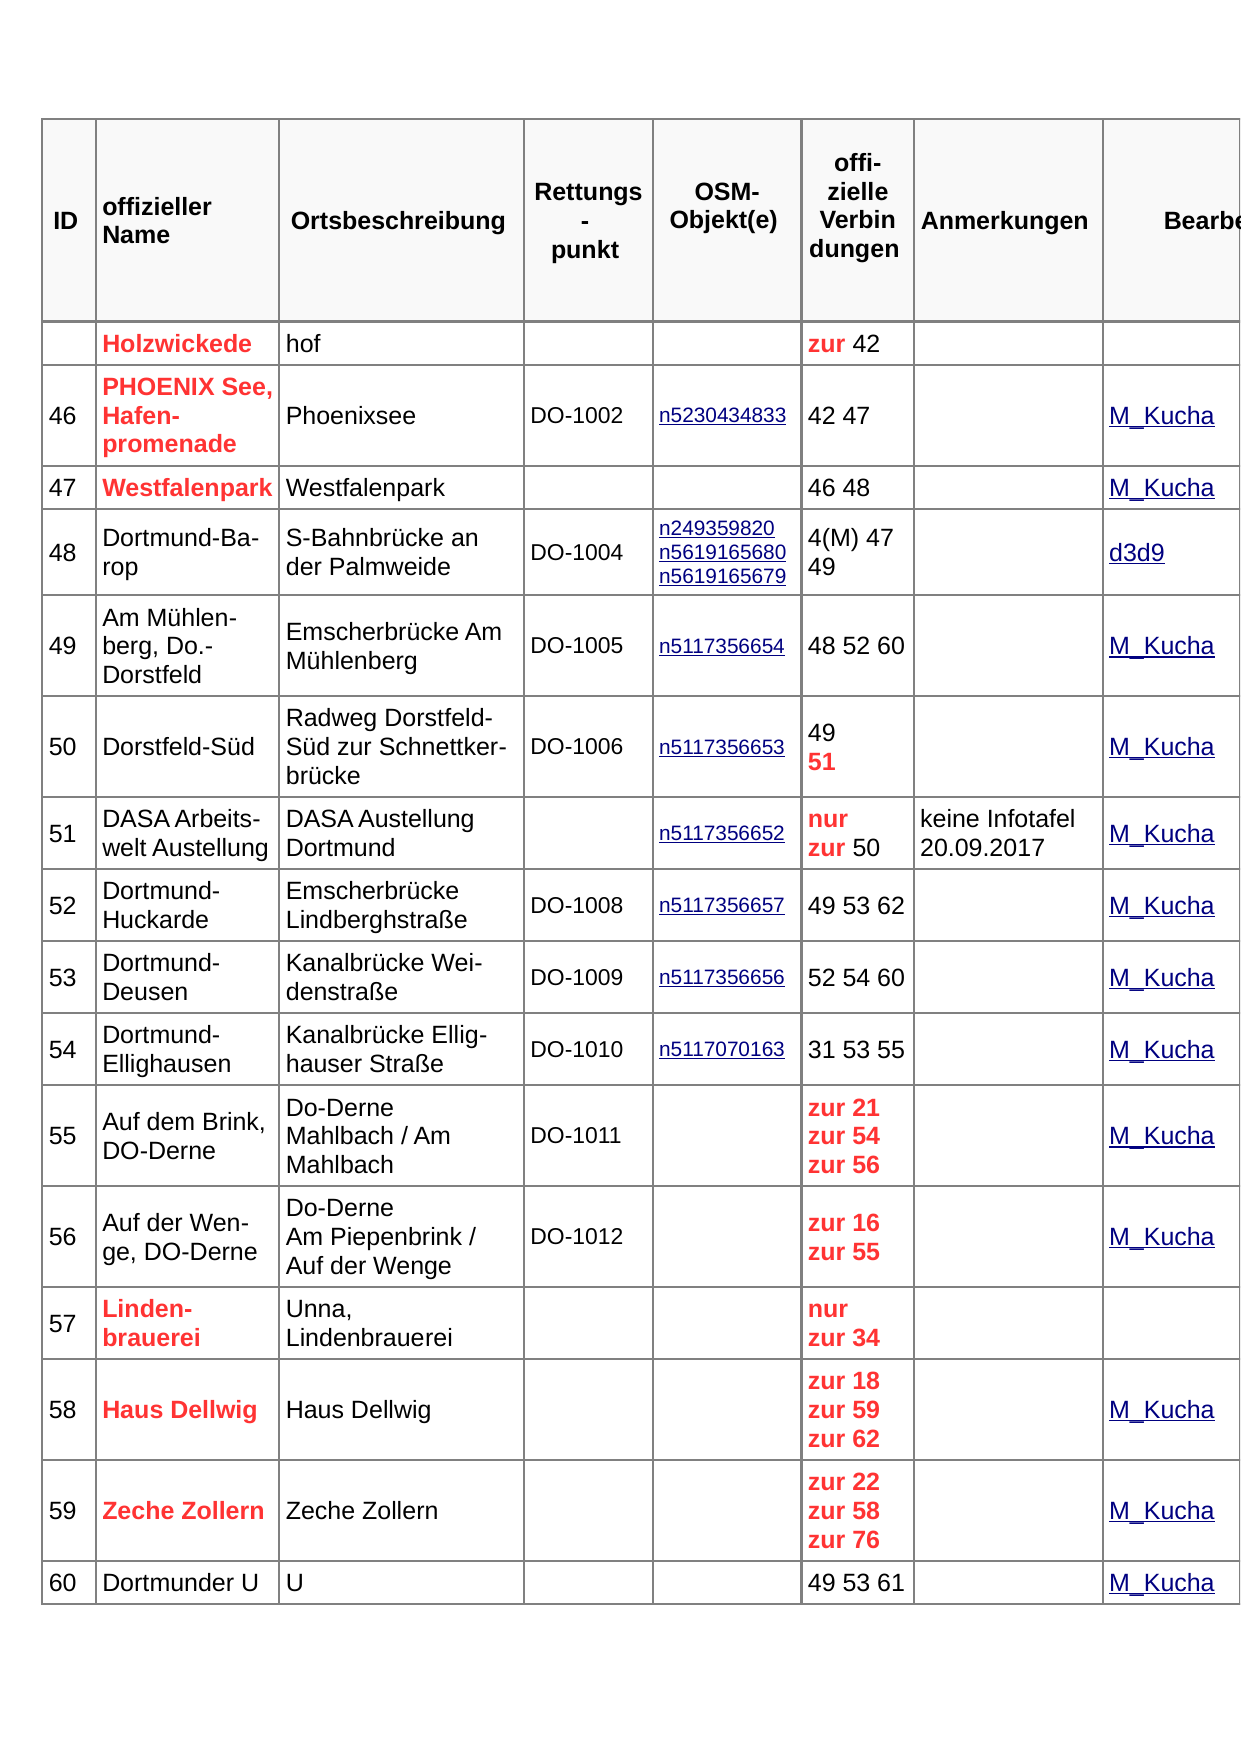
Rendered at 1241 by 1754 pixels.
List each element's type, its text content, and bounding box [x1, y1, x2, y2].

table_cell zur 16 zur 55 [803, 1187, 913, 1286]
table_cell [915, 467, 1102, 508]
table_header Ortsbeschreibung [280, 120, 523, 320]
table_cell Kanalbrücke Wei­denstraße [280, 942, 523, 1012]
table_cell M_Kucha [1104, 1187, 1239, 1286]
table_cell 4(M) 47 49 [803, 510, 913, 594]
table_cell [915, 323, 1102, 364]
table_cell M_Kucha [1104, 870, 1239, 940]
table_cell 57 [43, 1288, 95, 1358]
table_cell zur 18 zur 59 zur 62 [803, 1360, 913, 1459]
table_cell [654, 1562, 800, 1603]
table_cell [43, 323, 95, 364]
table_cell Do-Derne Mahlbach / Am Mahl­bach [280, 1086, 523, 1185]
table_cell zur 21 zur 54 zur 56 [803, 1086, 913, 1185]
table_cell [654, 1187, 800, 1286]
table_cell Unna, Lindenbraue­rei [280, 1288, 523, 1358]
table_cell DO-1010 [525, 1014, 652, 1084]
table_cell [915, 1461, 1102, 1560]
table_cell Haus Dellwig [280, 1360, 523, 1459]
table_cell 48 [43, 510, 95, 594]
table_cell Dortmund-Ellighausen [97, 1014, 278, 1084]
table_cell n5230434833 [654, 366, 800, 464]
table_cell [654, 1288, 800, 1358]
table_cell M_Kucha [1104, 942, 1239, 1012]
table_cell [915, 1014, 1102, 1084]
table_cell Westfalenpark [280, 467, 523, 508]
table_cell 59 [43, 1461, 95, 1560]
table_header Rettungs- punkt [525, 120, 652, 320]
table_cell DO-1012 [525, 1187, 652, 1286]
table_cell [915, 697, 1102, 796]
table_header Bearbei­ter [1104, 120, 1239, 320]
table_cell [1104, 323, 1239, 364]
table_cell 50 [43, 697, 95, 796]
table_cell DO-1005 [525, 596, 652, 695]
table_cell [915, 596, 1102, 695]
table_cell n5117356654 [654, 596, 800, 695]
table_cell Phoenixsee [280, 366, 523, 464]
table_cell n5117356657 [654, 870, 800, 940]
table_cell Linden­brauerei [97, 1288, 278, 1358]
table_cell M_Kucha [1104, 596, 1239, 695]
table_cell 58 [43, 1360, 95, 1459]
table_cell M_Kucha [1104, 1360, 1239, 1459]
table_header Anmerkungen [915, 120, 1102, 320]
table_cell keine Infotafel 20.09.2017 [915, 798, 1102, 868]
table_cell zur 42 [803, 323, 913, 364]
table_cell [525, 798, 652, 868]
table_cell 54 [43, 1014, 95, 1084]
table_cell M_Kucha [1104, 1086, 1239, 1185]
table_cell [915, 510, 1102, 594]
table_cell Zeche Zollern [280, 1461, 523, 1560]
table_cell 46 [43, 366, 95, 464]
table_cell [915, 1086, 1102, 1185]
table_cell d3d9 [1104, 510, 1239, 594]
table_cell [525, 1461, 652, 1560]
table_cell DASA Arbeits­welt Austellung [97, 798, 278, 868]
table_cell Do-Derne Am Pie­penbrink / Auf der Wenge [280, 1187, 523, 1286]
table_cell [654, 467, 800, 508]
table_cell DO-1004 [525, 510, 652, 594]
table_cell Haus Dellwig [97, 1360, 278, 1459]
table_cell Auf der Wen­ge, DO-Derne [97, 1187, 278, 1286]
table_cell DO-1009 [525, 942, 652, 1012]
table_cell n249359820 n5619165680 n5619165679 [654, 510, 800, 594]
table_cell [915, 942, 1102, 1012]
table_cell [654, 1086, 800, 1185]
table_cell 60 [43, 1562, 95, 1603]
table_cell [525, 1360, 652, 1459]
table_cell [1104, 1288, 1239, 1358]
table_cell [915, 1187, 1102, 1286]
table_cell [915, 1288, 1102, 1358]
table_cell n5117356652 [654, 798, 800, 868]
table_cell 51 [43, 798, 95, 868]
table_cell Dortmunder U [97, 1562, 278, 1603]
table_cell Dortmund-Huck­arde [97, 870, 278, 940]
table_cell Am Mühlen­berg, Do.-Dorstfeld [97, 596, 278, 695]
table_cell DASA Austellung Dort­mund [280, 798, 523, 868]
table_cell Dortmund-Deusen [97, 942, 278, 1012]
table_cell Zeche Zollern [97, 1461, 278, 1560]
table_cell [654, 323, 800, 364]
table_cell Auf dem Brink, DO-Derne [97, 1086, 278, 1185]
table_cell Kanalbrücke Ellig­hauser Straße [280, 1014, 523, 1084]
table_cell DO-1002 [525, 366, 652, 464]
table_cell zur 22 zur 58 zur 76 [803, 1461, 913, 1560]
table_cell S-Bahnbrücke an der Palmweide [280, 510, 523, 594]
table_cell n5117356656 [654, 942, 800, 1012]
table_cell 49 53 62 [803, 870, 913, 940]
table_cell Westfalenpark [97, 467, 278, 508]
table_header OSM-Objekt(e) [654, 120, 800, 320]
table_cell Radweg Dorst­feld-Süd zur Schnettker­brücke [280, 697, 523, 796]
table_cell M_Kucha [1104, 697, 1239, 796]
table_cell M_Kucha [1104, 1461, 1239, 1560]
table_cell DO-1008 [525, 870, 652, 940]
table_cell [915, 366, 1102, 464]
table_cell 49 [43, 596, 95, 695]
table_cell Holzwickede [97, 323, 278, 364]
table_cell [654, 1461, 800, 1560]
table_cell 49 51 [803, 697, 913, 796]
table_cell 46 48 [803, 467, 913, 508]
table_cell 47 [43, 467, 95, 508]
table_cell [525, 1562, 652, 1603]
table_cell [525, 323, 652, 364]
table_cell n5117356653 [654, 697, 800, 796]
table_cell Dorstfeld-Süd [97, 697, 278, 796]
table_cell 52 [43, 870, 95, 940]
table_cell [654, 1360, 800, 1459]
table_cell M_Kucha [1104, 1562, 1239, 1603]
table_cell U [280, 1562, 523, 1603]
table_cell M_Kucha [1104, 467, 1239, 508]
table_cell 52 54 60 [803, 942, 913, 1012]
table_cell 48 52 60 [803, 596, 913, 695]
table_cell n5117070163 [654, 1014, 800, 1084]
table_header ID [43, 120, 95, 320]
table_cell hof [280, 323, 523, 364]
table_cell 42 47 [803, 366, 913, 464]
table_cell DO-1006 [525, 697, 652, 796]
table_cell Emscherbrücke Lind­berghstraße [280, 870, 523, 940]
table_cell [915, 1562, 1102, 1603]
table_cell 55 [43, 1086, 95, 1185]
table_cell [915, 870, 1102, 940]
table_header of­fi­zielle Verbind­ungen [803, 120, 913, 320]
table_cell nur zur 50 [803, 798, 913, 868]
table_cell nur zur 34 [803, 1288, 913, 1358]
table_cell Dortmund-Ba­rop [97, 510, 278, 594]
table_cell M_Kucha [1104, 1014, 1239, 1084]
table_cell DO-1011 [525, 1086, 652, 1185]
table_cell [525, 467, 652, 508]
table_cell [915, 1360, 1102, 1459]
table_cell [525, 1288, 652, 1358]
table_cell 31 53 55 [803, 1014, 913, 1084]
table_cell M_Kucha [1104, 798, 1239, 868]
table_cell 49 53 61 [803, 1562, 913, 1603]
table_cell M_Kucha [1104, 366, 1239, 464]
table_cell 53 [43, 942, 95, 1012]
table_cell 56 [43, 1187, 95, 1286]
table_header offizieller Name [97, 120, 278, 320]
table_cell Emscherbrücke Am Müh­lenberg [280, 596, 523, 695]
table_cell PHOENIX See, Hafen­promenade [97, 366, 278, 464]
